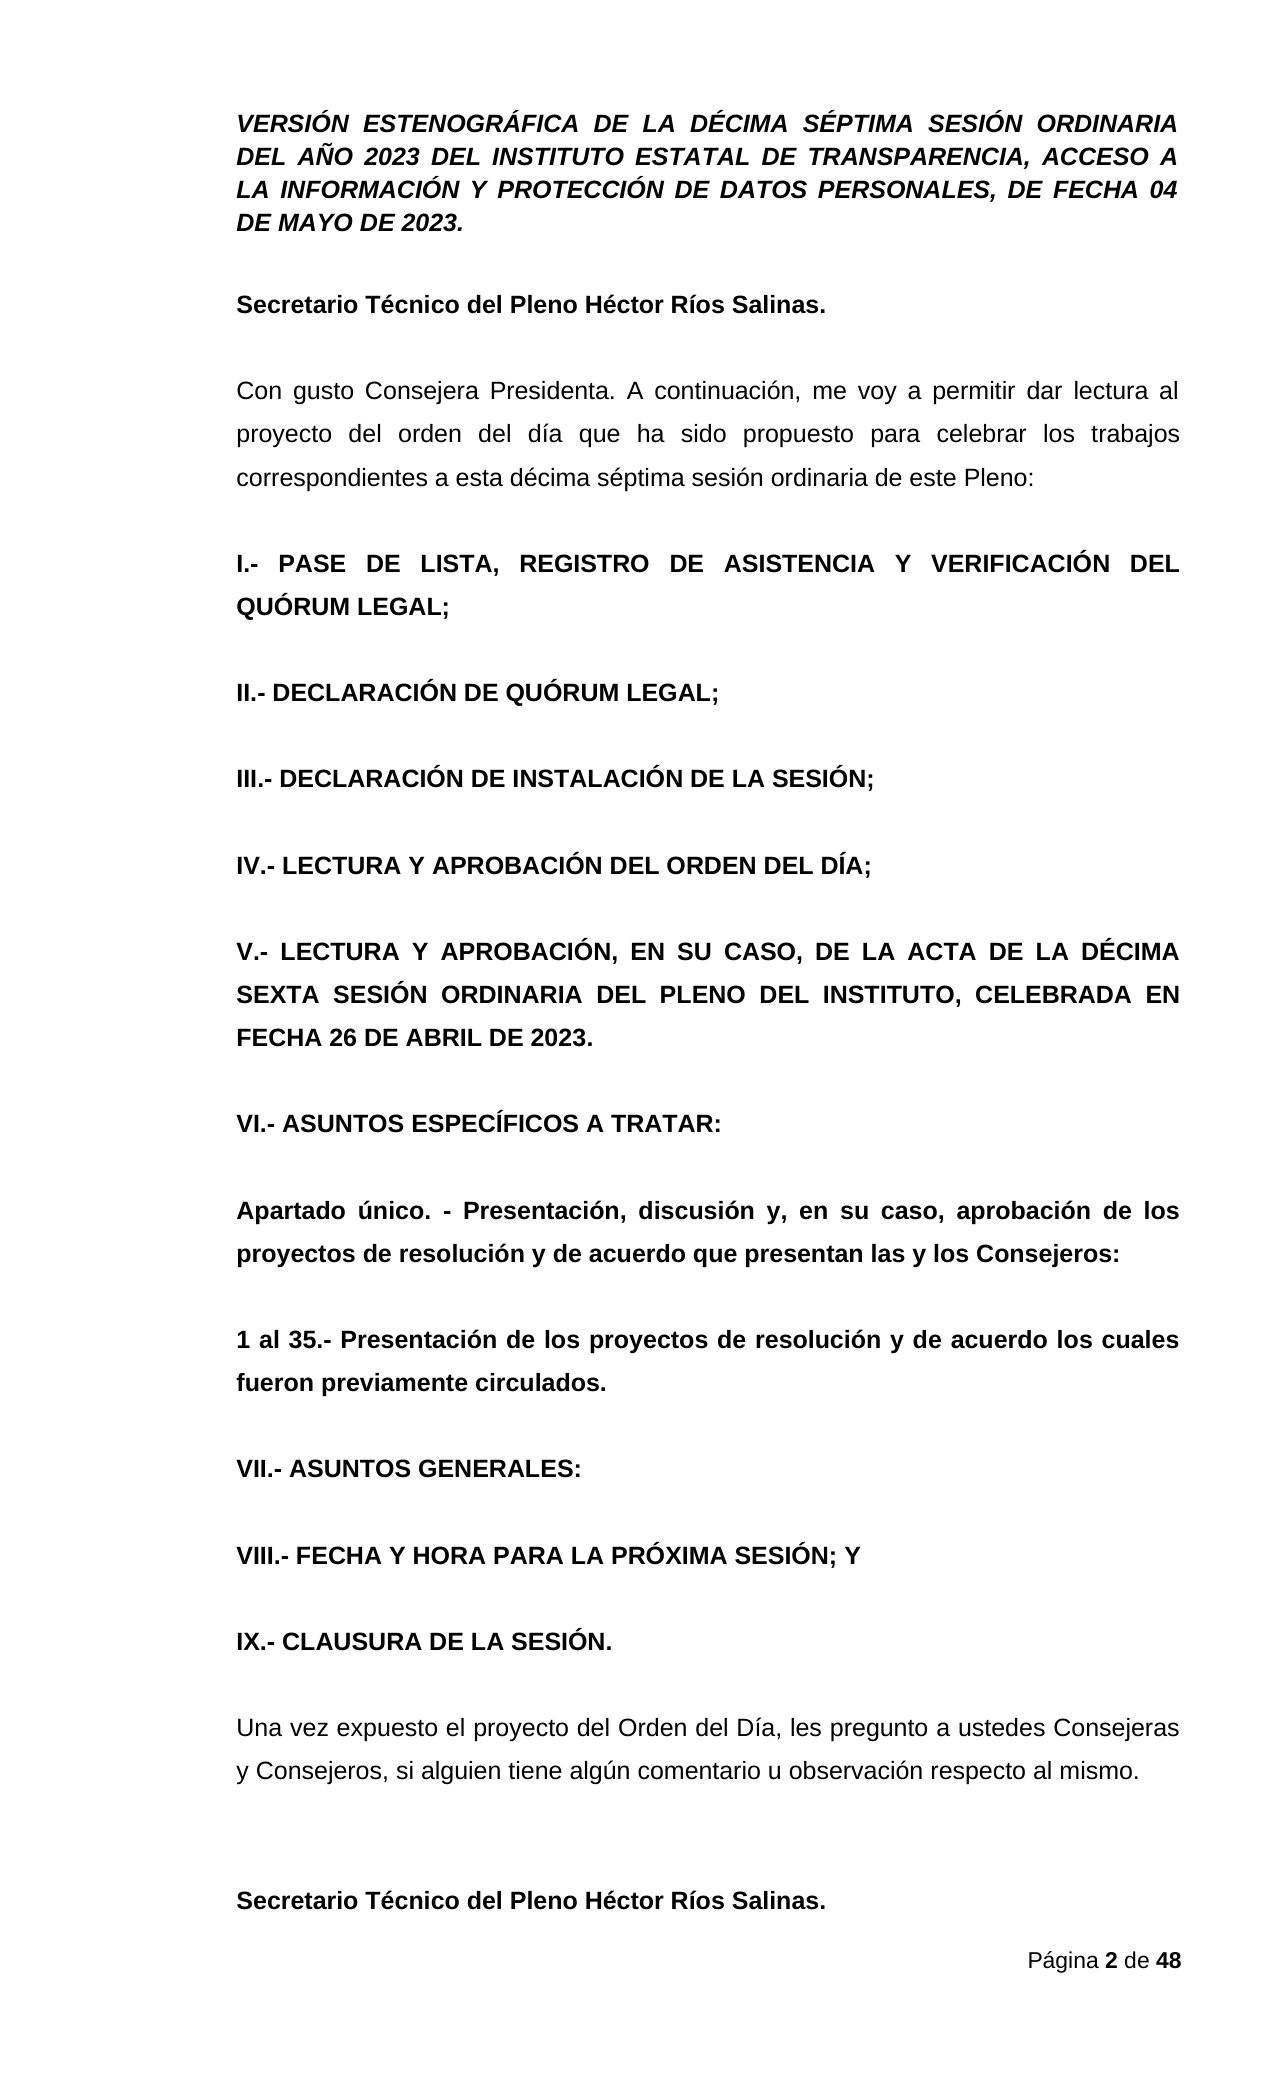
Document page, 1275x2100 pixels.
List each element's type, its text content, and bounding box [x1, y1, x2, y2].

text Con gusto Consejera Presidenta. A continuación, me voy a permitir dar lectura al proyecto del orden del día que ha sido propuesto para celebrar los trabajos correspondientes a esta décima séptima sesión ordinaria de este Pleno: [236, 376, 1181, 491]
text Secretario Técnico del Pleno Héctor Ríos Salinas. [236, 290, 1181, 319]
text IV.- LECTURA Y APROBACIÓN DEL ORDEN DEL DÍA; [236, 851, 1181, 879]
text II.- DECLARACIÓN DE QUÓRUM LEGAL; [236, 678, 1181, 707]
text III.- DECLARACIÓN DE INSTALACIÓN DE LA SESIÓN; [236, 764, 1181, 793]
text I.- PASE DE LISTA, REGISTRO DE ASISTENCIA Y VERIFICACIÓN DEL QUÓRUM LEGAL; [236, 549, 1181, 621]
text V.- LECTURA Y APROBACIÓN, EN SU CASO, DE LA ACTA DE LA DÉCIMA SEXTA SESIÓN ORDINARIA DEL PLENO DEL INSTITUTO, CELEBRADA EN FECHA 26 DE ABRIL DE 2023. [236, 937, 1181, 1052]
text Apartado único. - Presentación, discusión y, en su caso, aprobación de los proyectos de resolución y de acuerdo que presentan las y los Consejeros: [236, 1196, 1181, 1268]
text VII.- ASUNTOS GENERALES: [236, 1454, 1181, 1483]
text Una vez expuesto el proyecto del Orden del Día, les pregunto a ustedes Consejeras y Consejeros, si alguien tiene algún comentario u observación respecto al mismo. [236, 1713, 1181, 1785]
text 1 al 35.- Presentación de los proyectos de resolución y de acuerdo los cuales fueron previamente circulados. [236, 1325, 1181, 1397]
text VIII.- FECHA Y HORA PARA LA PRÓXIMA SESIÓN; Y [236, 1541, 1181, 1569]
text Secretario Técnico del Pleno Héctor Ríos Salinas. [236, 1886, 1181, 1914]
text VI.- ASUNTOS ESPECÍFICOS A TRATAR: [236, 1109, 1181, 1138]
text IX.- CLAUSURA DE LA SESIÓN. [236, 1627, 1181, 1656]
